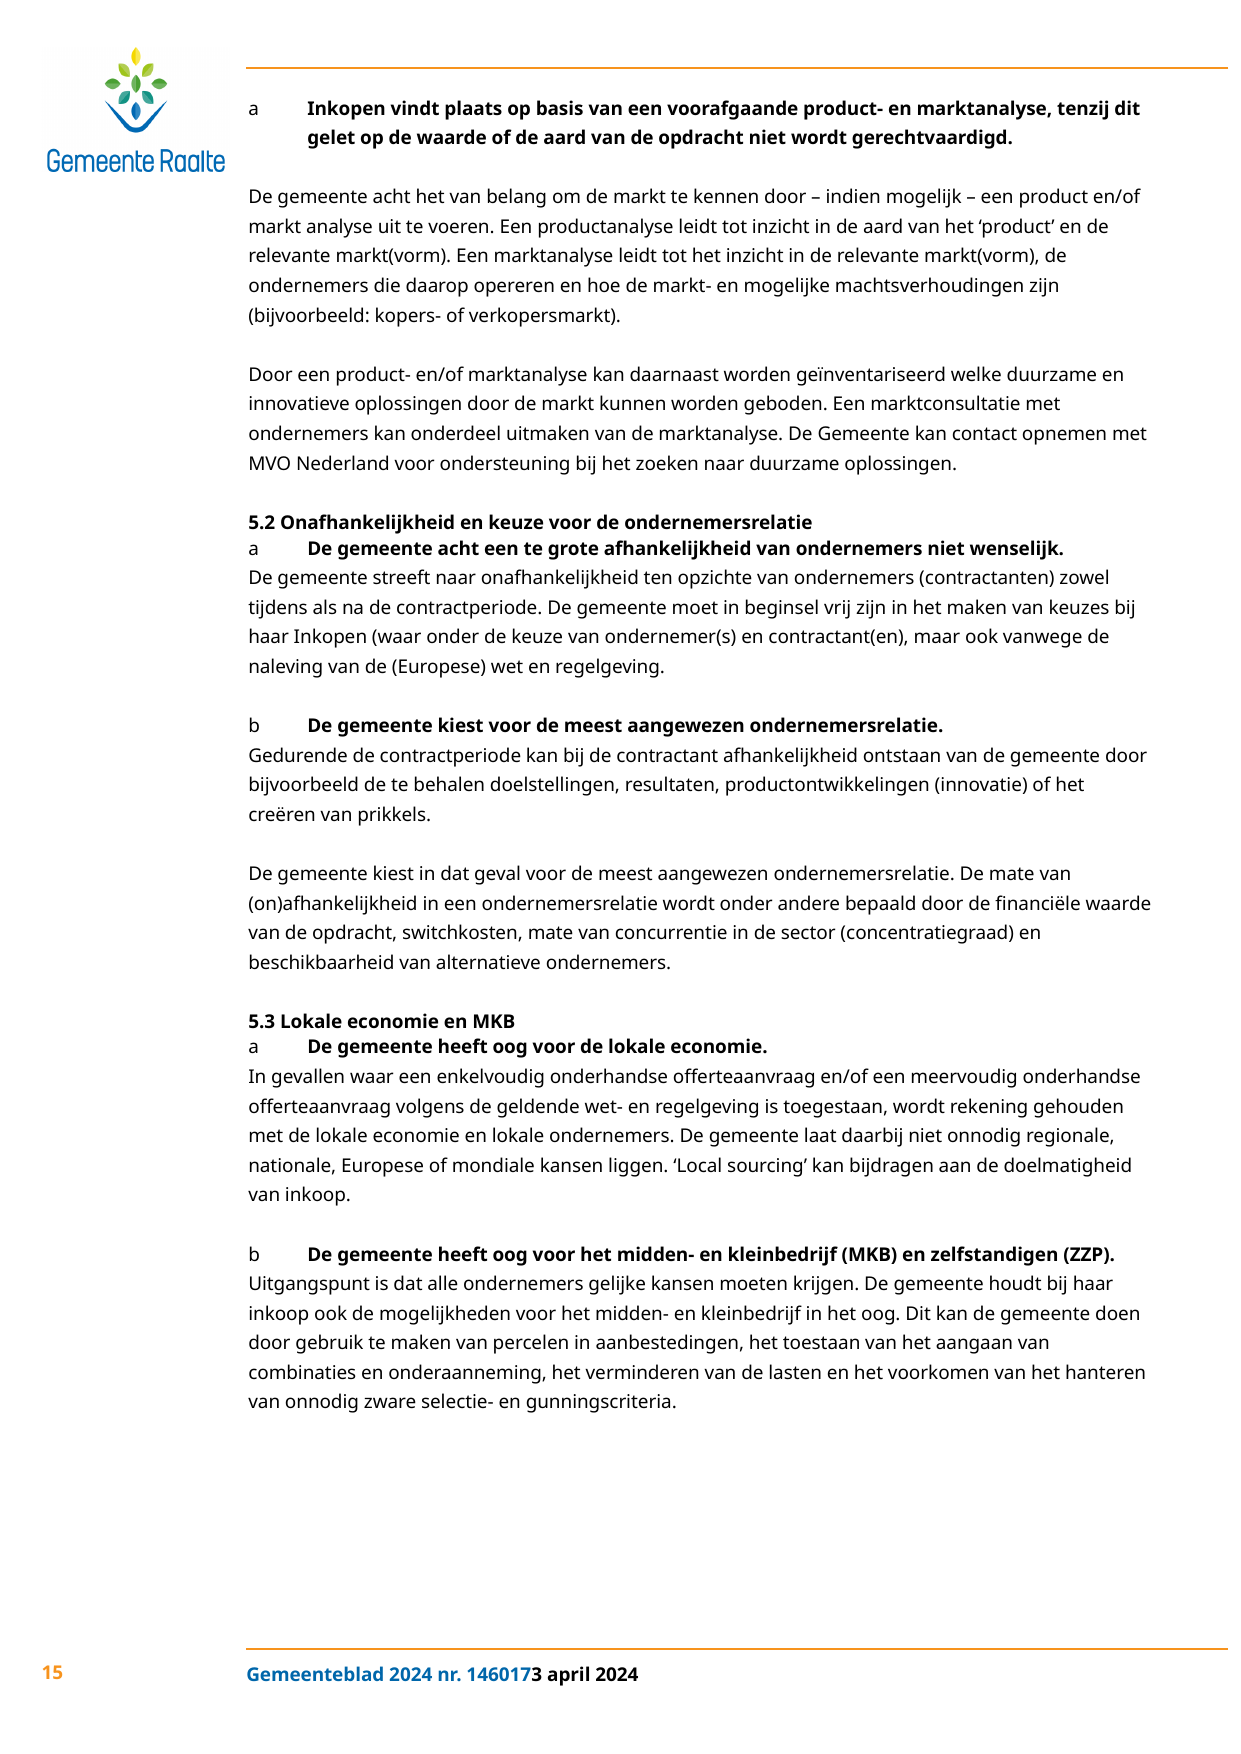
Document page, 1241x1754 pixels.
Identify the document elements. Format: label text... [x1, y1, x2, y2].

text De gemeente kiest in dat geval voor de meest aangewezen ondernemersrelatie. De mate van (on)afhankelijkheid in een ondernemersrelatie wordt onder andere bepaald door de financiële waarde van de opdracht, switchkosten, mate van concurrentie in de sector (concentratiegraad) en beschikbaarheid van alternatieve ondernemers. [248, 860, 1152, 974]
list De gemeente heeft oog voor het midden- en kleinbedrijf (MKB) en zelfstandigen (ZZP). [248, 1241, 1152, 1267]
picture [41, 47, 231, 172]
list De gemeente heeft oog voor de lokale economie. [248, 1034, 1152, 1059]
text De gemeente acht het van belang om de markt te kennen door – indien mogelijk – een product en/of markt analyse uit te voeren. Een productanalyse leidt tot inzicht in de aard van het ‘product’ en de relevante markt(vorm). Een marktanalyse leidt tot het inzicht in de relevante markt(vorm), de ondernemers die daarop opereren en hoe de markt- en mogelijke machtsverhoudingen zijn (bijvoorbeeld: kopers- of verkopersmarkt). [248, 183, 1152, 328]
list Inkopen vindt plaats op basis van een voorafgaande product- en marktanalyse, tenzij dit gelet op de waarde of de aard van de opdracht niet wordt gerechtvaardigd. [248, 95, 1152, 150]
text Gedurende de contractperiode kan bij de contractant afhankelijkheid ontstaan van de gemeente door bijvoorbeeld de te behalen doelstellingen, resultaten, productontwikkelingen (innovatie) of het creëren van prikkels. [248, 742, 1152, 827]
text De gemeente streeft naar onafhankelijkheid ten opzichte van ondernemers (contractanten) zowel tijdens als na de contractperiode. De gemeente moet in beginsel vrij zijn in het maken van keuzes bij haar Inkopen (waar onder de keuze van ondernemer(s) en contractant(en), maar ook vanwege de naleving van de (Europese) wet en regelgeving. [248, 564, 1152, 679]
text 5.2 Onafhankelijkheid en keuze voor de ondernemersrelatie [248, 509, 1152, 535]
text Uitgangspunt is dat alle ondernemers gelijke kansen moeten krijgen. De gemeente houdt bij haar inkoop ook de mogelijkheden voor het midden- en kleinbedrijf in het oog. Dit kan de gemeente doen door gebruik te maken van percelen in aanbestedingen, het toestaan van het aangaan van combinaties en onderaanneming, het verminderen van de lasten en het voorkomen van het hanteren van onnodig zware selectie- en gunningscriteria. [248, 1270, 1152, 1414]
list De gemeente kiest voor de meest aangewezen ondernemersrelatie. [248, 712, 1152, 738]
text Door een product- en/of marktanalyse kan daarnaast worden geïnventariseerd welke duurzame en innovatieve oplossingen door de markt kunnen worden geboden. Een marktconsultatie met ondernemers kan onderdeel uitmaken van de marktanalyse. De Gemeente kan contact opnemen met MVO Nederland voor ondersteuning bij het zoeken naar duurzame oplossingen. [248, 361, 1152, 476]
text 5.3 Lokale economie en MKB [248, 1008, 1152, 1034]
text In gevallen waar een enkelvoudig onderhandse offerteaanvraag en/of een meervoudig onderhandse offerteaanvraag volgens de geldende wet- en regelgeving is toegestaan, wordt rekening gehouden met de lokale economie en lokale ondernemers. De gemeente laat daarbij niet onnodig regionale, nationale, Europese of mondiale kansen liggen. ‘Local sourcing’ kan bijdragen aan de doelmatigheid van inkoop. [248, 1063, 1152, 1207]
list De gemeente acht een te grote afhankelijkheid van ondernemers niet wenselijk. [248, 535, 1152, 560]
